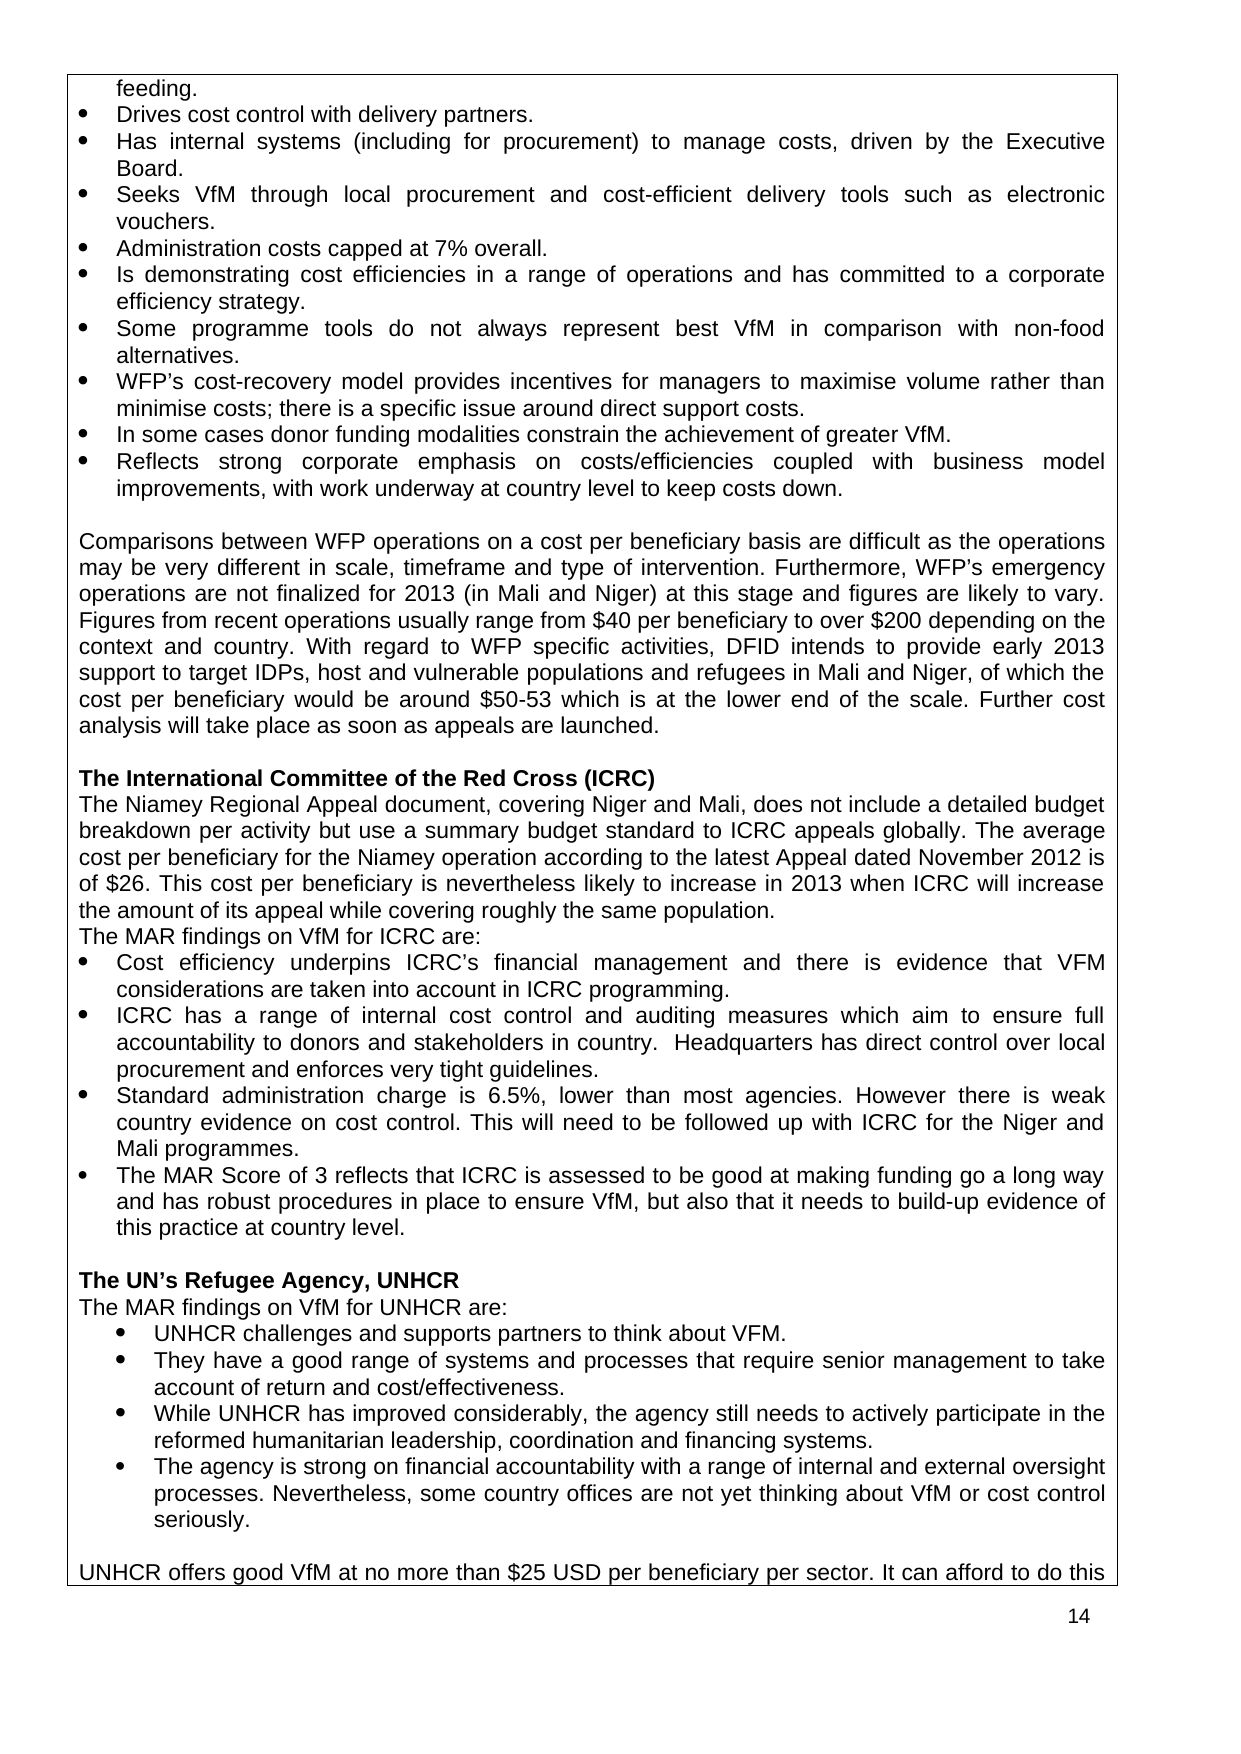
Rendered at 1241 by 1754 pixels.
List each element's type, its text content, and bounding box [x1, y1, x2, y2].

table_cell D. Value for money (VfM) assessment for the intervention VfM is considered in the IRS for each agency. These are summarised below. A more detailed analysis of VfM is not required at this stage given the fact that DFID is working through established partners with a good track record in delivering VfM in their humanitarian operations. Further analysis of costs per beneficiary will be undertaken during project monitoring and reporting. All agencies are already operational in the areas for which they are receiving DFID support. While some scale-up costs are needed, DFID will not have to support the start-up costs for field operations as the structures are already in place. UNICEF VfM assessments have been made comparing the costs of supplying RUTF to the Sahel with other responses. The costs of supplying one carton of RUTF, is $54 across the region except for Niger which is $59. The price is higher in Niger where there is a local, WHO accredited production facility for RUTF. However the higher purchase cost is more than offset by savings in transport costs. The transport costs are in the range from $2.15 in Mauritania to $12.5 in Chad per carton but are only $0.25 per carton in Niger. In the Sahel the transport costs are lower with the exception of Chad which is $25,000 per container. Niger is $5,000, Burkina Faso $9,300, Mali $10,450 and Mauritania $4,300. Plumpy’nut is manufactured regionally in Niger. The costs per carton of RUTF compare favourably with recent experiences in Kenya and Somalia where UNICEF has been purchasing RUTF at $60 per carton. Transport costs per container (2,000 cartons per container) were $15,000 to Somalia. DFID’s funding will be used to purchase 70,545 cartons of RUTF which is enough to treat approximately 89,000 SAM cases. World Food Programme The MAR Findings for WFP on cost and value consciousness were: Increasingly tackling sustainability in preparation for handover to governments e.g. school feeding. Drives cost control with delivery partners. Has internal systems (including for procurement) to manage costs, driven by the Executive Board. Seeks VfM through local procurement and cost-efficient delivery tools such as electronic vouchers. Administration costs capped at 7% overall. Is demonstrating cost efficiencies in a range of operations and has committed to a corporate efficiency strategy. Some programme tools do not always represent best VfM in comparison with non-food alternatives. WFP’s cost-recovery model provides incentives for managers to maximise volume rather than minimise costs; there is a specific issue around direct support costs. In some cases donor funding modalities constrain the achievement of greater VfM. Reflects strong corporate emphasis on costs/efficiencies coupled with business model improvements, with work underway at country level to keep costs down. Comparisons between WFP operations on a cost per beneficiary basis are difficult as the operations may be very different in scale, timeframe and type of intervention. Furthermore, WFP’s emergency operations are not finalized for 2013 (in Mali and Niger) at this stage and figures are likely to vary. Figures from recent operations usually range from $40 per beneficiary to over $200 depending on the context and country. With regard to WFP specific activities, DFID intends to provide early 2013 support to target IDPs, host and vulnerable populations and refugees in Mali and Niger, of which the cost per beneficiary would be around $50-53 which is at the lower end of the scale. Further cost analysis will take place as soon as appeals are launched. The International Committee of the Red Cross (ICRC) The Niamey Regional Appeal document, covering Niger and Mali, does not include a detailed budget breakdown per activity but use a summary budget standard to ICRC appeals globally. The average cost per beneficiary for the Niamey operation according to the latest Appeal dated November 2012 is of $26. This cost per beneficiary is nevertheless likely to increase in 2013 when ICRC will increase the amount of its appeal while covering roughly the same population. The MAR findings on VfM for ICRC are: Cost efficiency underpins ICRC’s financial management and there is evidence that VFM considerations are taken into account in ICRC programming. ICRC has a range of internal cost control and auditing measures which aim to ensure full accountability to donors and stakeholders in country. Headquarters has direct control over local procurement and enforces very tight guidelines. Standard administration charge is 6.5%, lower than most agencies. However there is weak country evidence on cost control. This will need to be followed up with ICRC for the Niger and Mali programmes. The MAR Score of 3 reflects that ICRC is assessed to be good at making funding go a long way and has robust procedures in place to ensure VfM, but also that it needs to build-up evidence of this practice at country level. The UN’s Refugee Agency, UNHCR The MAR findings on VfM for UNHCR are: UNHCR challenges and supports partners to think about VFM. They have a good range of systems and processes that require senior management to take account of return and cost/effectiveness. While UNHCR has improved considerably, the agency still needs to actively participate in the reformed humanitarian leadership, coordination and financing systems. The agency is strong on financial accountability with a range of internal and external oversight processes. Nevertheless, some country offices are not yet thinking about VfM or cost control seriously. UNHCR offers good VfM at no more than $25 USD per beneficiary per sector. It can afford to do this through working closely with implementing partners who also provide independent funding to complement UNHCR programmes. Yearly procurement plans help to allow UNHCR to identify the most cost effective solution (stock-pile, local verses international procurement, redeployment of stocks from other countries etc). However we should be mindful that the overall cost of operating in remote areas in these countries will be high, given the remoteness and environment of refugee camps. [68, 75, 1117, 1585]
